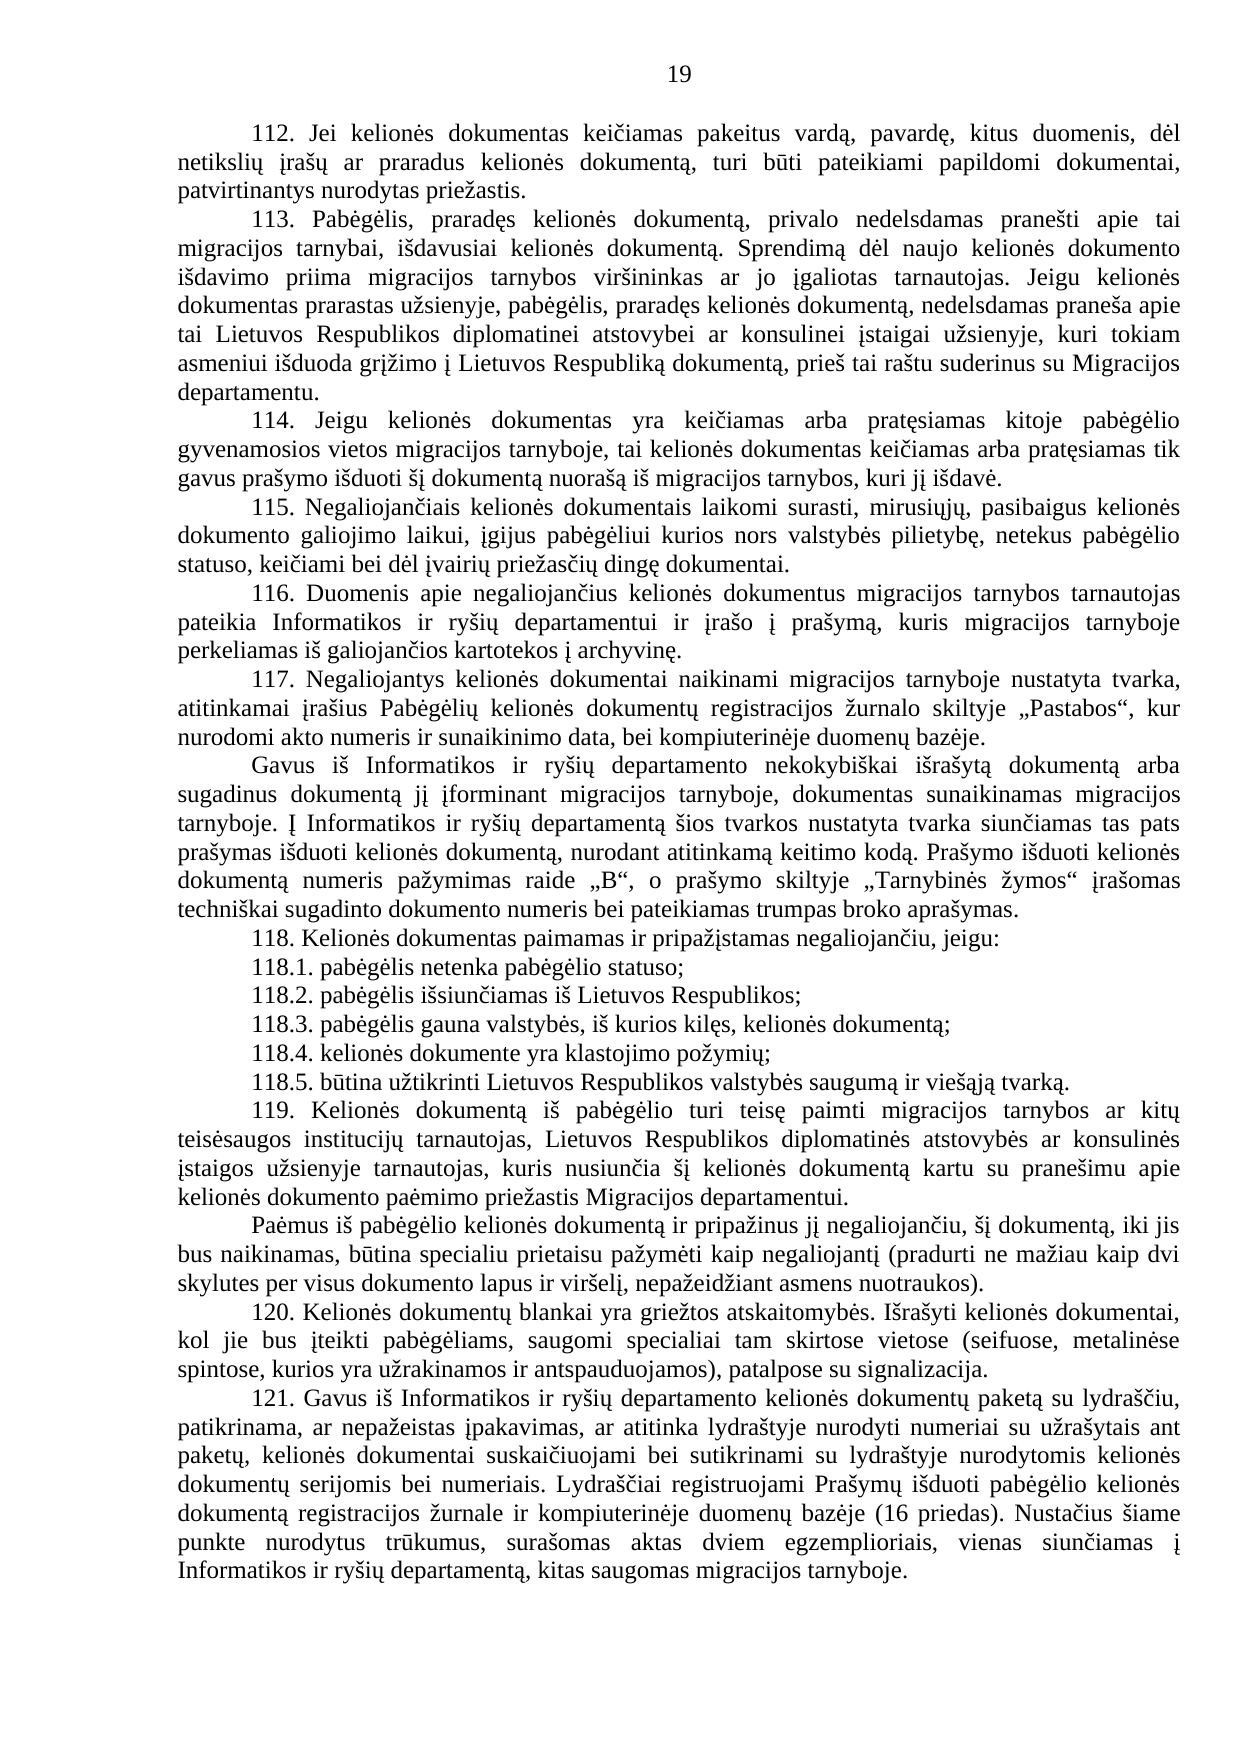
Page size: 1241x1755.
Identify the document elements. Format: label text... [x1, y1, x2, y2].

text 118.1. pabėgėlis netenka pabėgėlio statuso; [177, 952, 1181, 981]
text 121. Gavus iš Informatikos ir ryšių departamento kelionės dokumentų paketą su lydraščiu, patikrinama, ar nepažeistas įpakavimas, ar atitinka lydraštyje nurodyti numeriai su užrašytais ant paketų, kelionės dokumentai suskaičiuojami bei sutikrinami su lydraštyje nurodytomis kelionės dokumentų serijomis bei numeriais. Lydraščiai registruojami Prašymų išduoti pabėgėlio kelionės dokumentą registracijos žurnale ir kompiuterinėje duomenų bazėje (16 priedas). Nustačius šiame punkte nurodytus trūkumus, surašomas aktas dviem egzemplioriais, vienas siunčiamas į Informatikos ir ryšių departamentą, kitas saugomas migracijos tarnyboje. [177, 1383, 1181, 1584]
text 114. Jeigu kelionės dokumentas yra keičiamas arba pratęsiamas kitoje pabėgėlio gyvenamosios vietos migracijos tarnyboje, tai kelionės dokumentas keičiamas arba pratęsiamas tik gavus prašymo išduoti šį dokumentą nuorašą iš migracijos tarnybos, kuri jį išdavė. [177, 406, 1181, 492]
text 112. Jei kelionės dokumentas keičiamas pakeitus vardą, pavardę, kitus duomenis, dėl netikslių įrašų ar praradus kelionės dokumentą, turi būti pateikiami papildomi dokumentai, patvirtinantys nurodytas priežastis. [177, 118, 1181, 204]
text 118.2. pabėgėlis išsiunčiamas iš Lietuvos Respublikos; [177, 981, 1181, 1009]
text Paėmus iš pabėgėlio kelionės dokumentą ir pripažinus jį negaliojančiu, šį dokumentą, iki jis bus naikinamas, būtina specialiu prietaisu pažymėti kaip negaliojantį (pradurti ne mažiau kaip dvi skylutes per visus dokumento lapus ir viršelį, nepažeidžiant asmens nuotraukos). [177, 1211, 1181, 1297]
text 119. Kelionės dokumentą iš pabėgėlio turi teisę paimti migracijos tarnybos ar kitų teisėsaugos institucijų tarnautojas, Lietuvos Respublikos diplomatinės atstovybės ar konsulinės įstaigos užsienyje tarnautojas, kuris nusiunčia šį kelionės dokumentą kartu su pranešimu apie kelionės dokumento paėmimo priežastis Migracijos departamentui. [177, 1096, 1181, 1211]
text 113. Pabėgėlis, praradęs kelionės dokumentą, privalo nedelsdamas pranešti apie tai migracijos tarnybai, išdavusiai kelionės dokumentą. Sprendimą dėl naujo kelionės dokumento išdavimo priima migracijos tarnybos viršininkas ar jo įgaliotas tarnautojas. Jeigu kelionės dokumentas prarastas užsienyje, pabėgėlis, praradęs kelionės dokumentą, nedelsdamas praneša apie tai Lietuvos Respublikos diplomatinei atstovybei ar konsulinei įstaigai užsienyje, kuri tokiam asmeniui išduoda grįžimo į Lietuvos Respubliką dokumentą, prieš tai raštu suderinus su Migracijos departamentu. [177, 204, 1181, 406]
text 118.3. pabėgėlis gauna valstybės, iš kurios kilęs, kelionės dokumentą; [177, 1009, 1181, 1038]
text 118. Kelionės dokumentas paimamas ir pripažįstamas negaliojančiu, jeigu: [177, 923, 1181, 952]
text 116. Duomenis apie negaliojančius kelionės dokumentus migracijos tarnybos tarnautojas pateikia Informatikos ir ryšių departamentui ir įrašo į prašymą, kuris migracijos tarnyboje perkeliamas iš galiojančios kartotekos į archyvinę. [177, 578, 1181, 664]
text 115. Negaliojančiais kelionės dokumentais laikomi surasti, mirusiųjų, pasibaigus kelionės dokumento galiojimo laikui, įgijus pabėgėliui kurios nors valstybės pilietybę, netekus pabėgėlio statuso, keičiami bei dėl įvairių priežasčių dingę dokumentai. [177, 492, 1181, 578]
text 118.4. kelionės dokumente yra klastojimo požymių; [177, 1038, 1181, 1067]
text 118.5. būtina užtikrinti Lietuvos Respublikos valstybės saugumą ir viešąją tvarką. [177, 1067, 1181, 1096]
text 117. Negaliojantys kelionės dokumentai naikinami migracijos tarnyboje nustatyta tvarka, atitinkamai įrašius Pabėgėlių kelionės dokumentų registracijos žurnalo skiltyje „Pastabos“, kur nurodomi akto numeris ir sunaikinimo data, bei kompiuterinėje duomenų bazėje. [177, 664, 1181, 751]
text 120. Kelionės dokumentų blankai yra griežtos atskaitomybės. Išrašyti kelionės dokumentai, kol jie bus įteikti pabėgėliams, saugomi specialiai tam skirtose vietose (seifuose, metalinėse spintose, kurios yra užrakinamos ir antspauduojamos), patalpose su signalizacija. [177, 1297, 1181, 1383]
text Gavus iš Informatikos ir ryšių departamento nekokybiškai išrašytą dokumentą arba sugadinus dokumentą jį įforminant migracijos tarnyboje, dokumentas sunaikinamas migracijos tarnyboje. Į Informatikos ir ryšių departamentą šios tvarkos nustatyta tvarka siunčiamas tas pats prašymas išduoti kelionės dokumentą, nurodant atitinkamą keitimo kodą. Prašymo išduoti kelionės dokumentą numeris pažymimas raide „B“, o prašymo skiltyje „Tarnybinės žymos“ įrašomas techniškai sugadinto dokumento numeris bei pateikiamas trumpas broko aprašymas. [177, 751, 1181, 923]
